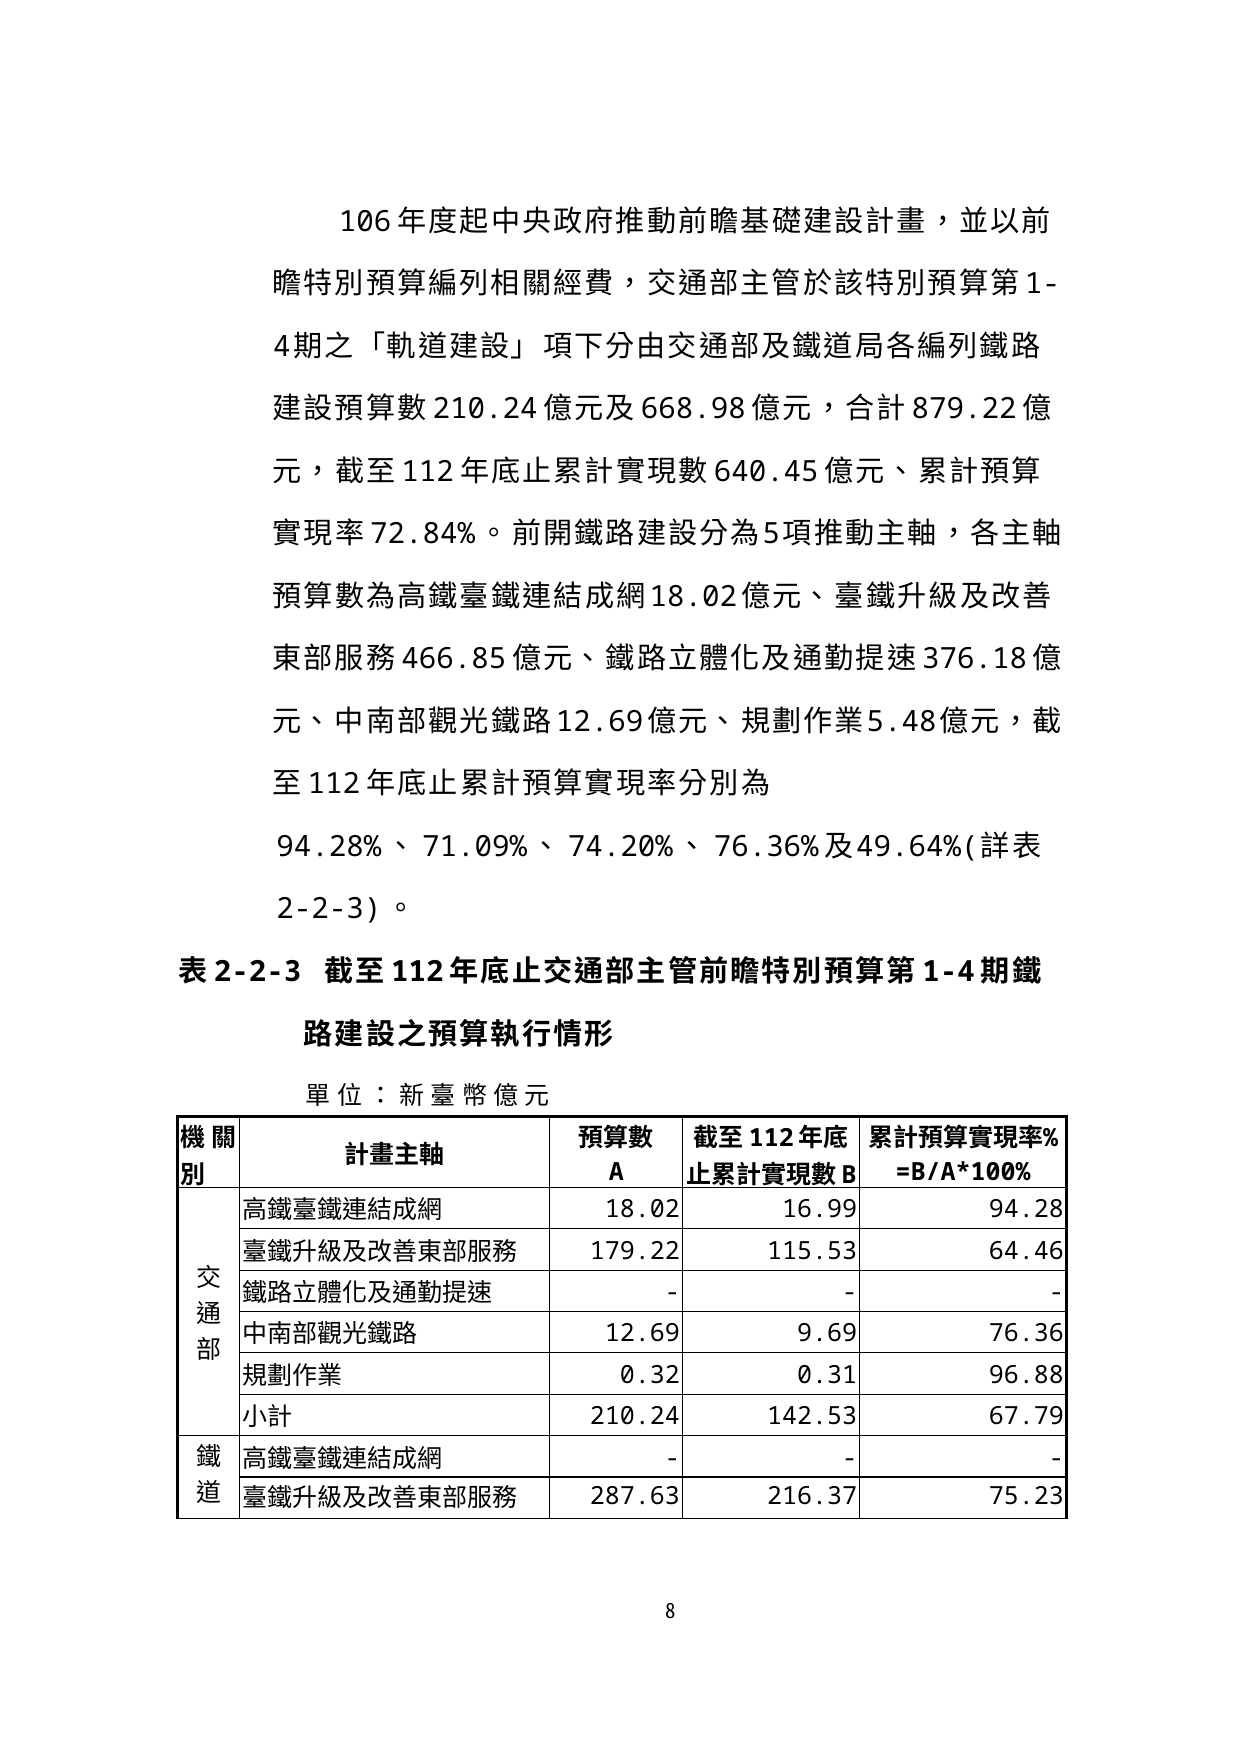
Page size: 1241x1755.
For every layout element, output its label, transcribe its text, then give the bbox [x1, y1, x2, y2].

table_cell 216.37 [683, 1478, 859, 1518]
text 106年度起中央政府推動前瞻基礎建設計畫，並以前瞻特別預算編列相關經費，交通部主管於該特別預算第1-4期之「軌道建設」項下分由交通部及鐵道局各編列鐵路建設預算數210.24億元及668.98億元，合計879.22億元，截至112年底止累計實現數640.45億元、累計預算實現率72.84%。前開鐵路建設分為5項推動主軸，各主軸預算數為高鐵臺鐵連結成網18.02億元、臺鐵升級及改善東部服務466.85億元、鐵路立體化及通勤提速376.18億元、中南部觀光鐵路12.69億元、規劃作業5.48億元，截至112年底止累計預算實現率分別為94.28%、71.09%、74.20%、76.36%及49.64%(詳表2-2-3)。 [266, 177, 1063, 927]
table_cell 67.79 [860, 1395, 1065, 1435]
table_header 預算數 A [550, 1118, 682, 1187]
table_cell - [860, 1436, 1065, 1476]
table_cell 0.32 [550, 1353, 682, 1394]
table_cell - [550, 1436, 682, 1476]
table_cell 115.53 [683, 1229, 859, 1269]
table_cell 96.88 [860, 1353, 1065, 1394]
table_cell 中南部觀光鐵路 [240, 1312, 549, 1352]
table_cell 臺鐵升級及改善東部服務 [240, 1478, 549, 1518]
table_header 截至112年底止累計實現數B [683, 1118, 859, 1187]
table_cell 臺鐵升級及改善東部服務 [240, 1229, 549, 1269]
table_cell - [550, 1271, 682, 1311]
table_cell 287.63 [550, 1478, 682, 1518]
table_cell 76.36 [860, 1312, 1065, 1352]
table_header 計畫主軸 [240, 1118, 549, 1187]
text 表2-2-3 截至112年底止交通部主管前瞻特別預算第1-4期鐵路建設之預算執行情形 單位：新臺幣億元 [177, 927, 1063, 1115]
table_cell 75.23 [860, 1478, 1065, 1518]
table_cell 鐵路立體化及通勤提速 [240, 1271, 549, 1311]
table_cell 18.02 [550, 1188, 682, 1228]
table_cell 94.28 [860, 1188, 1065, 1228]
table_cell 142.53 [683, 1395, 859, 1435]
table_cell 16.99 [683, 1188, 859, 1228]
table_cell 高鐵臺鐵連結成網 [240, 1436, 549, 1476]
table_cell 小計 [240, 1395, 549, 1435]
table_cell 179.22 [550, 1229, 682, 1269]
table_cell 9.69 [683, 1312, 859, 1352]
table_cell 0.31 [683, 1353, 859, 1394]
table_cell - [860, 1271, 1065, 1311]
table_cell 規劃作業 [240, 1353, 549, 1394]
table_cell - [683, 1271, 859, 1311]
table_header 累計預算實現率% =B/A*100% [860, 1118, 1065, 1187]
table_cell 高鐵臺鐵連結成網 [240, 1188, 549, 1228]
table_cell 64.46 [860, 1229, 1065, 1269]
table_cell - [683, 1436, 859, 1476]
table_header 機關別 [179, 1118, 239, 1187]
table_cell 鐵 道 [179, 1436, 239, 1518]
table_cell 210.24 [550, 1395, 682, 1435]
table_cell 12.69 [550, 1312, 682, 1352]
table_cell 交 通 部 [179, 1188, 239, 1435]
